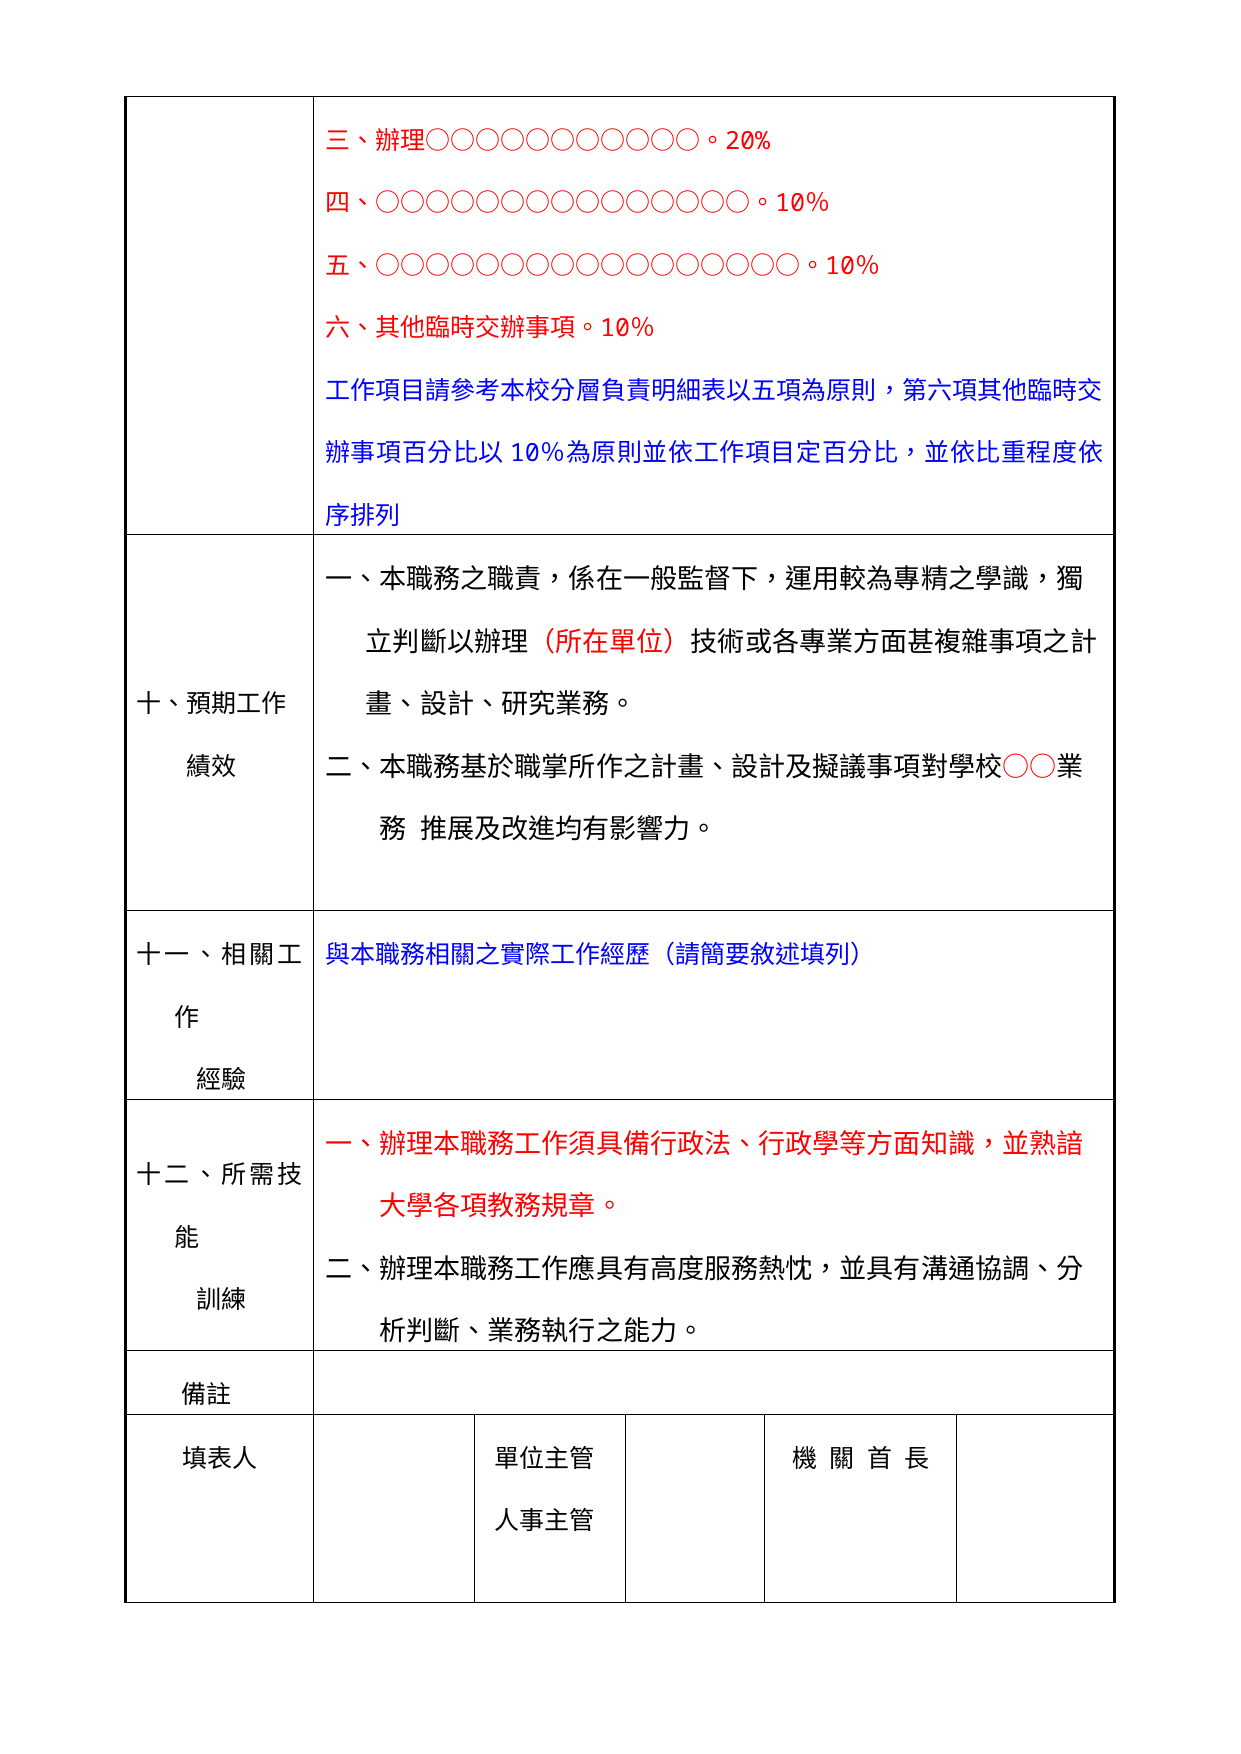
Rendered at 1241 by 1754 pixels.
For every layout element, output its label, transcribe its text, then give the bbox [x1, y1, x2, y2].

table_cell 填表人 [127, 1415, 313, 1602]
table_cell 十、預期工作 績效 [127, 535, 313, 910]
table_cell [314, 1351, 1113, 1413]
table_cell [127, 97, 313, 534]
table_cell [314, 1415, 474, 1602]
table_cell 一、本職務之職責，係在一般監督下，運用較為專精之學識，獨立判斷以辦理（所在單位）技術或各專業方面甚複雜事項之計畫、設計、研究業務。 二、本職務基於職掌所作之計畫、設計及擬議事項對學校○○業務 推展及改進均有影響力。 [314, 535, 1113, 910]
table_cell 與本職務相關之實際工作經歷（請簡要敘述填列） [314, 911, 1113, 1099]
table_cell [957, 1415, 1113, 1602]
table_cell 十一、相關工作 經驗 [127, 911, 313, 1099]
table_cell 單位主管人事主管 [475, 1415, 625, 1602]
table_cell 備註 [127, 1351, 313, 1413]
table_cell [626, 1415, 764, 1602]
table_cell 三、辦理○○○○○○○○○○○。20% 四、○○○○○○○○○○○○○○○。10％ 五、○○○○○○○○○○○○○○○○○。10％ 六、其他臨時交辦事項。10％ 工作項目請參考本校分層負責明細表以五項為原則，第六項其他臨時交辦事項百分比以10％為原則並依工作項目定百分比，並依比重程度依序排列 [314, 97, 1113, 534]
table_cell 十二、所需技能 訓練 [127, 1100, 313, 1350]
table_cell 一、辦理本職務工作須具備行政法、行政學等方面知識，並熟諳大學各項教務規章。 二、辦理本職務工作應具有高度服務熱忱，並具有溝通協調、分析判斷、業務執行之能力。 [314, 1100, 1113, 1350]
table_cell 機關首長 [765, 1415, 956, 1602]
